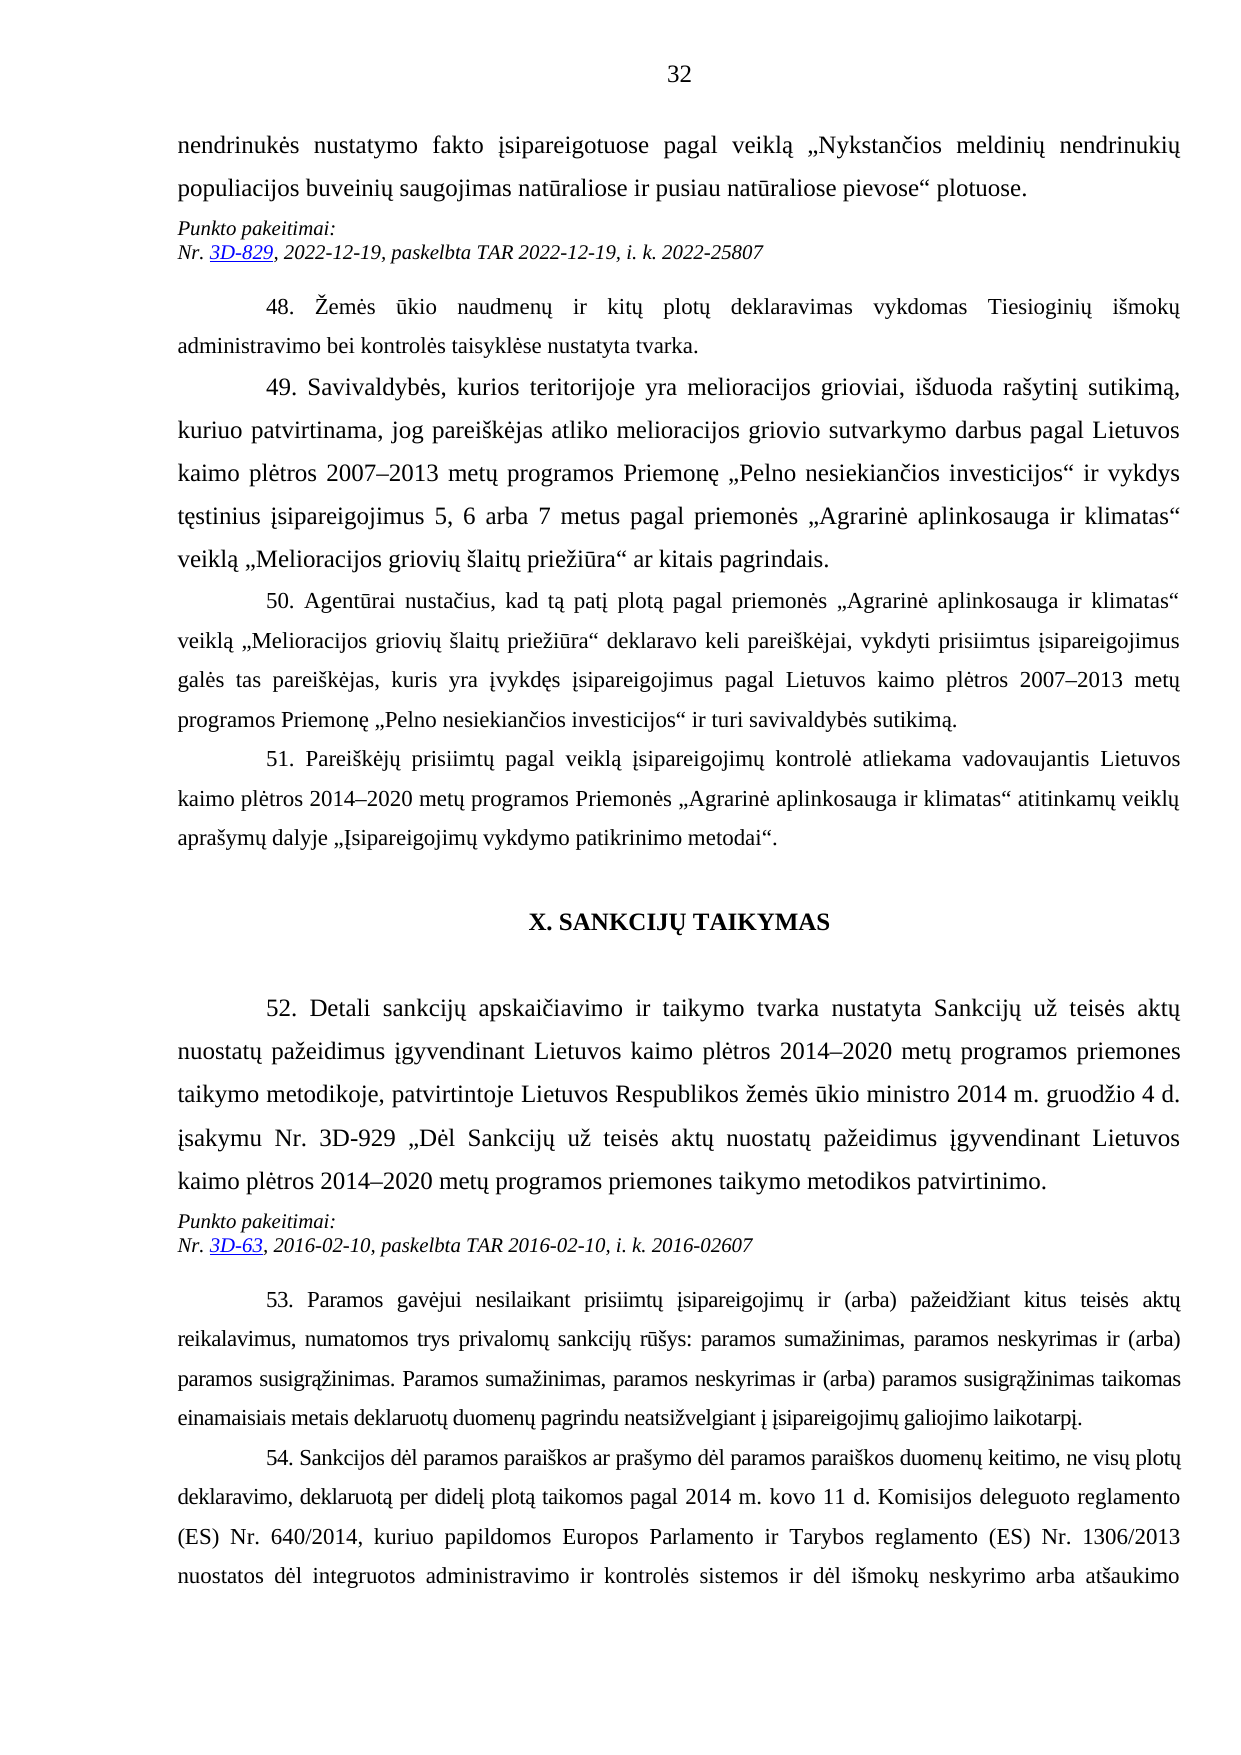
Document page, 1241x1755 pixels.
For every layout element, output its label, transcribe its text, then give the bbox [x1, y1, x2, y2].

text 54. Sankcijos dėl paramos paraiškos ar prašymo dėl paramos paraiškos duomenų keitimo, ne visų plotų deklaravimo, deklaruotą per didelį plotą taikomos pagal 2014 m. kovo 11 d. Komisijos deleguoto reglamento (ES) Nr. 640/2014, kuriuo papildomos Europos Parlamento ir Tarybos reglamento (ES) Nr. 1306/2013 nuostatos dėl integruotos administravimo ir kontrolės sistemos ir dėl išmokų neskyrimo arba atšaukimo [177, 1444, 1181, 1588]
text Punkto pakeitimai: [177, 216, 1181, 240]
text Nr. 3D-829, 2022-12-19, paskelbta TAR 2022-12-19, i. k. 2022-25807 [177, 240, 1181, 264]
text 51. Pareiškėjų prisiimtų pagal veiklą įsipareigojimų kontrolė atliekama vadovaujantis Lietuvos kaimo plėtros 2014–2020 metų programos Priemonės „Agrarinė aplinkosauga ir klimatas“ atitinkamų veiklų aprašymų dalyje „Įsipareigojimų vykdymo patikrinimo metodai“. [177, 746, 1181, 851]
text 48. Žemės ūkio naudmenų ir kitų plotų deklaravimas vykdomas Tiesioginių išmokų administravimo bei kontrolės taisyklėse nustatyta tvarka. [177, 293, 1181, 359]
text Punkto pakeitimai: [177, 1209, 1181, 1233]
text nendrinukės nustatymo fakto įsipareigotuose pagal veiklą „Nykstančios meldinių nendrinukių populiacijos buveinių saugojimas natūraliose ir pusiau natūraliose pievose“ plotuose. [177, 130, 1181, 202]
text 50. Agentūrai nustačius, kad tą patį plotą pagal priemonės „Agrarinė aplinkosauga ir klimatas“ veiklą „Melioracijos griovių šlaitų priežiūra“ deklaravo keli pareiškėjai, vykdyti prisiimtus įsipareigojimus galės tas pareiškėjas, kuris yra įvykdęs įsipareigojimus pagal Lietuvos kaimo plėtros 2007–2013 metų programos Priemonę „Pelno nesiekiančios investicijos“ ir turi savivaldybės sutikimą. [177, 588, 1181, 732]
text 49. Savivaldybės, kurios teritorijoje yra melioracijos grioviai, išduoda rašytinį sutikimą, kuriuo patvirtinama, jog pareiškėjas atliko melioracijos griovio sutvarkymo darbus pagal Lietuvos kaimo plėtros 2007–2013 metų programos Priemonę „Pelno nesiekiančios investicijos“ ir vykdys tęstinius įsipareigojimus 5, 6 arba 7 metus pagal priemonės „Agrarinė aplinkosauga ir klimatas“ veiklą „Melioracijos griovių šlaitų priežiūra“ ar kitais pagrindais. [177, 372, 1181, 573]
text Nr. 3D-63, 2016-02-10, paskelbta TAR 2016-02-10, i. k. 2016-02607 [177, 1233, 1181, 1257]
text X. SANKCIJŲ TAIKYMAS [177, 907, 1181, 936]
text 53. Paramos gavėjui nesilaikant prisiimtų įsipareigojimų ir (arba) pažeidžiant kitus teisės aktų reikalavimus, numatomos trys privalomų sankcijų rūšys: paramos sumažinimas, paramos neskyrimas ir (arba) paramos susigrąžinimas. Paramos sumažinimas, paramos neskyrimas ir (arba) paramos susigrąžinimas taikomas einamaisiais metais deklaruotų duomenų pagrindu neatsižvelgiant į įsipareigojimų galiojimo laikotarpį. [177, 1286, 1181, 1431]
text 52. Detali sankcijų apskaičiavimo ir taikymo tvarka nustatyta Sankcijų už teisės aktų nuostatų pažeidimus įgyvendinant Lietuvos kaimo plėtros 2014–2020 metų programos priemones taikymo metodikoje, patvirtintoje Lietuvos Respublikos žemės ūkio ministro 2014 m. gruodžio 4 d. įsakymu Nr. 3D-929 „Dėl Sankcijų už teisės aktų nuostatų pažeidimus įgyvendinant Lietuvos kaimo plėtros 2014–2020 metų programos priemones taikymo metodikos patvirtinimo. [177, 993, 1181, 1194]
